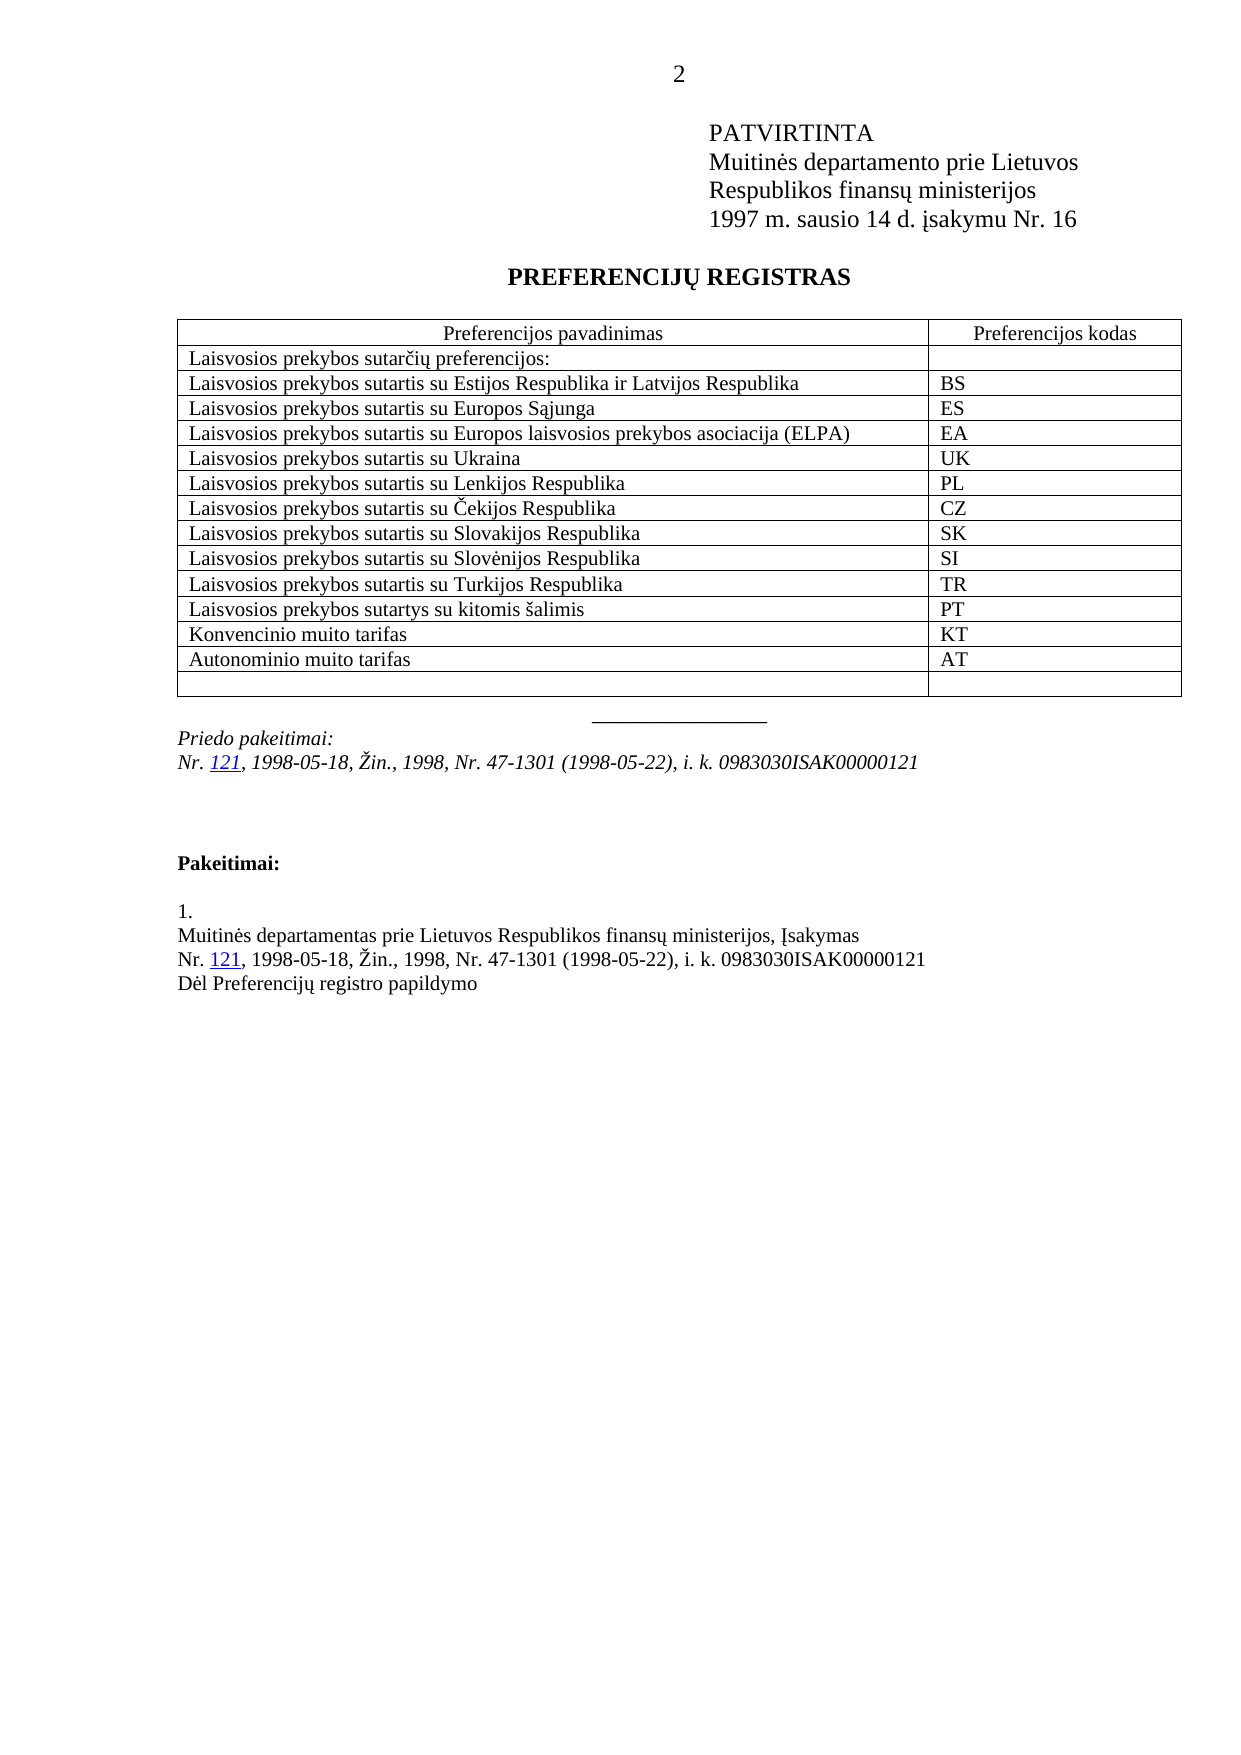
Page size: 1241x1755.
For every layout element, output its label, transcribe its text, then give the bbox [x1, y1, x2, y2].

text 1997 m. sausio 14 d. įsakymu Nr. 16 [177, 204, 1181, 233]
table_cell Laisvosios prekybos sutartis su Slovėnijos Respublika [178, 546, 928, 570]
text Nr. 121, 1998-05-18, Žin., 1998, Nr. 47-1301 (1998-05-22), i. k. 0983030ISAK00000121 [177, 947, 1181, 971]
table_header Preferencijos kodas [929, 320, 1181, 344]
table_cell TR [929, 571, 1181, 596]
table_cell Laisvosios prekybos sutartis su Slovakijos Respublika [178, 521, 928, 545]
table_cell Laisvosios prekybos sutartis su Europos laisvosios prekybos asociacija (ELPA) [178, 421, 928, 445]
table_cell SI [929, 546, 1181, 570]
table_cell EA [929, 421, 1181, 445]
text 1. [177, 899, 1181, 923]
table_cell Konvencinio muito tarifas [178, 622, 928, 646]
table_cell AT [929, 647, 1181, 671]
table_cell PL [929, 471, 1181, 495]
text Dėl Preferencijų registro papildymo [177, 971, 1181, 995]
text Pakeitimai: [177, 851, 1181, 875]
text Muitinės departamento prie Lietuvos [177, 147, 1181, 176]
text PREFERENCIJŲ REGISTRAS [177, 262, 1181, 291]
text PATVIRTINTA [709, 118, 1181, 147]
table_cell KT [929, 622, 1181, 646]
table_cell Laisvosios prekybos sutartys su kitomis šalimis [178, 597, 928, 621]
table_cell Laisvosios prekybos sutartis su Turkijos Respublika [178, 571, 928, 596]
table_cell [929, 672, 1181, 696]
text Nr. 121, 1998-05-18, Žin., 1998, Nr. 47-1301 (1998-05-22), i. k. 0983030ISAK00000121 [177, 750, 1181, 774]
table_cell BS [929, 371, 1181, 395]
table_cell Laisvosios prekybos sutartis su Lenkijos Respublika [178, 471, 928, 495]
table_cell [178, 672, 928, 696]
table_cell Laisvosios prekybos sutartis su Ukraina [178, 446, 928, 470]
text Priedo pakeitimai: [177, 726, 1181, 750]
text ______________ [177, 697, 1181, 726]
table_cell UK [929, 446, 1181, 470]
table_cell Laisvosios prekybos sutartis su Europos Sąjunga [178, 396, 928, 420]
text Muitinės departamentas prie Lietuvos Respublikos finansų ministerijos, Įsakymas [177, 923, 1181, 947]
table_cell CZ [929, 496, 1181, 520]
table_header Preferencijos pavadinimas [178, 320, 928, 344]
table_cell Laisvosios prekybos sutartis su Estijos Respublika ir Latvijos Respublika [178, 371, 928, 395]
text Respublikos finansų ministerijos [177, 176, 1181, 204]
table_cell SK [929, 521, 1181, 545]
table_cell [929, 346, 1181, 369]
table_cell Laisvosios prekybos sutartis su Čekijos Respublika [178, 496, 928, 520]
table_cell Laisvosios prekybos sutarčių preferencijos: [178, 346, 928, 369]
table_cell PT [929, 597, 1181, 621]
table_cell ES [929, 396, 1181, 420]
table_cell Autonominio muito tarifas [178, 647, 928, 671]
